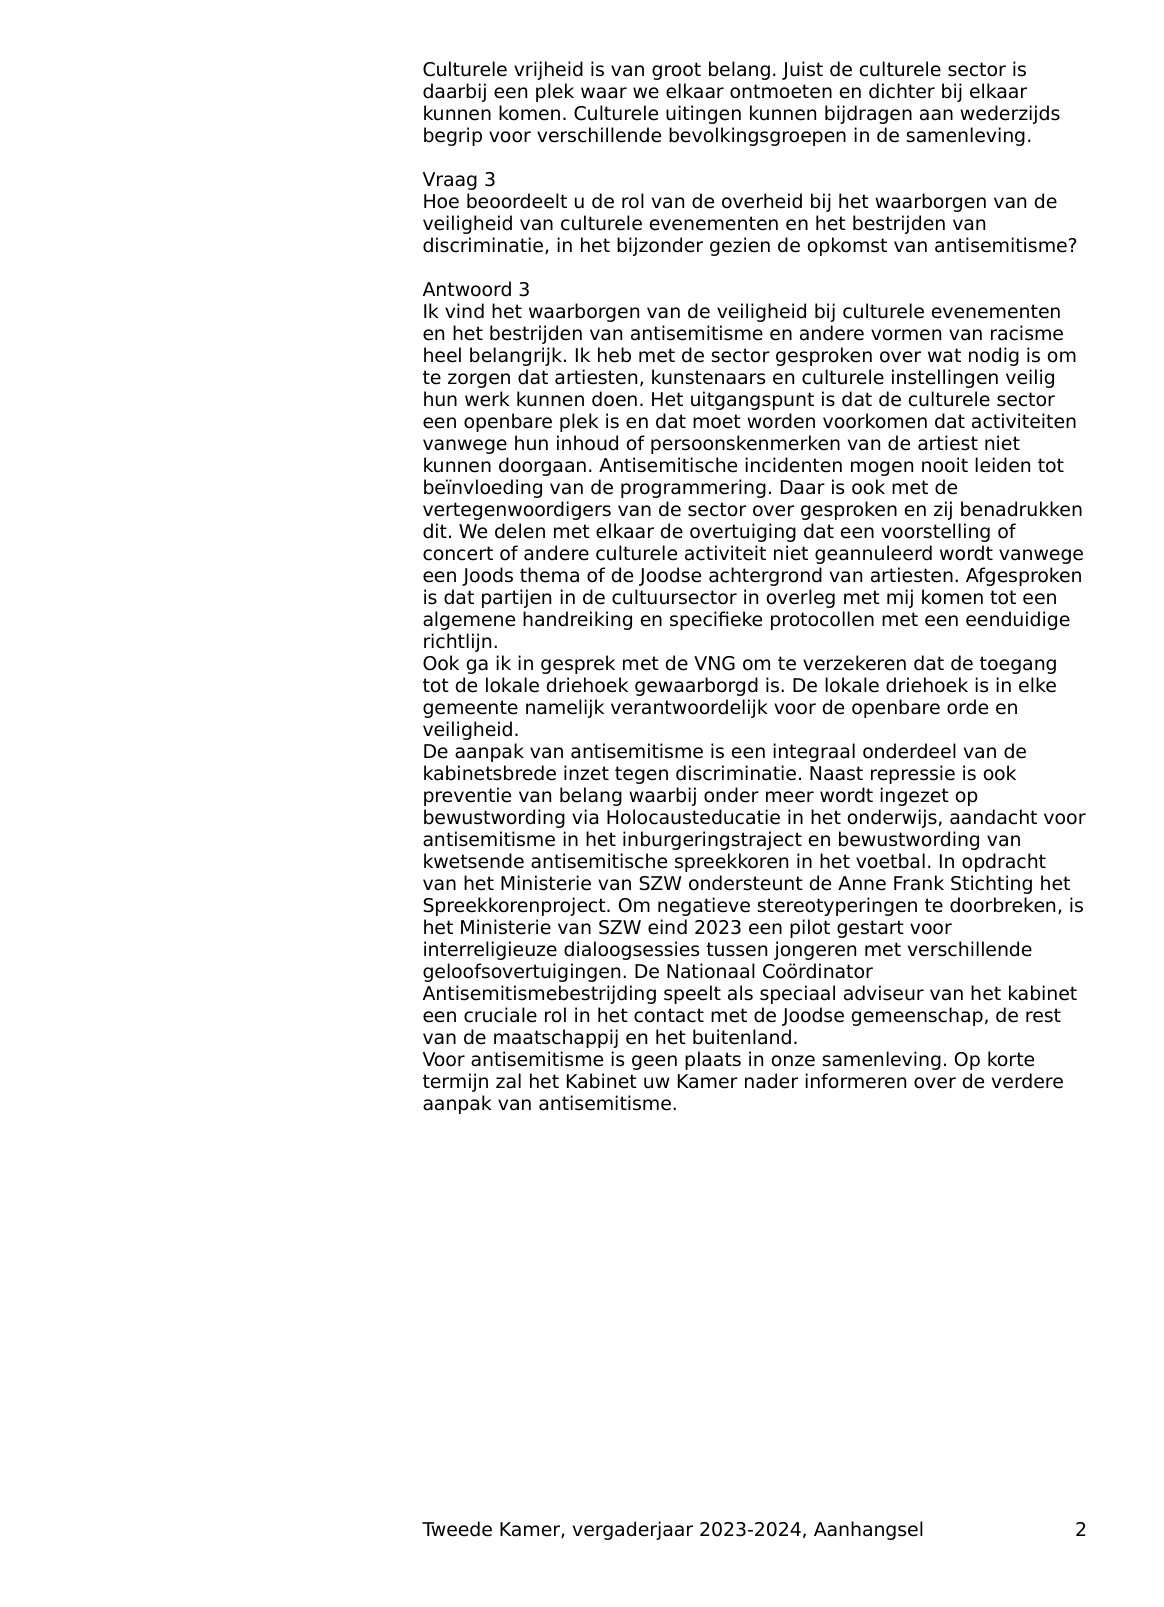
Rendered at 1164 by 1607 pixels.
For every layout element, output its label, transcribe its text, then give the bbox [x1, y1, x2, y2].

text De aanpak van antisemitisme is een integraal onderdeel van de kabinetsbrede inzet tegen discriminatie. Naast repressie is ook preventie van belang waarbij onder meer wordt ingezet op bewustwording via Holocausteducatie in het onderwijs, aandacht voor antisemitisme in het inburgeringstraject en bewustwording van kwetsende antisemitische spreekkoren in het voetbal. In opdracht van het Ministerie van SZW ondersteunt de Anne Frank Stichting het Spreekkorenproject. Om negatieve stereotyperingen te doorbreken, is het Ministerie van SZW eind 2023 een pilot gestart voor interreligieuze dialoogsessies tussen jongeren met verschillende geloofsovertuigingen. De Nationaal Coördinator Antisemitismebestrijding speelt als speciaal adviseur van het kabinet een cruciale rol in het contact met de Joodse gemeenschap, de rest van de maatschappij en het buitenland. [422, 741, 1087, 1048]
text Antwoord 3 [422, 279, 1087, 301]
text Culturele vrijheid is van groot belang. Juist de culturele sector is daarbij een plek waar we elkaar ontmoeten en dichter bij elkaar kunnen komen. Culturele uitingen kunnen bijdragen aan wederzijds begrip voor verschillende bevolkingsgroepen in de samenleving. [422, 59, 1087, 147]
text Voor antisemitisme is geen plaats in onze samenleving. Op korte termijn zal het Kabinet uw Kamer nader informeren over de verdere aanpak van antisemitisme. [422, 1048, 1087, 1114]
text Ook ga ik in gesprek met de VNG om te verzekeren dat de toegang tot de lokale driehoek gewaarborgd is. De lokale driehoek is in elke gemeente namelijk verantwoordelijk voor de openbare orde en veiligheid. [422, 653, 1087, 741]
text Ik vind het waarborgen van de veiligheid bij culturele evenementen en het bestrijden van antisemitisme en andere vormen van racisme heel belangrijk. Ik heb met de sector gesproken over wat nodig is om te zorgen dat artiesten, kunstenaars en culturele instellingen veilig hun werk kunnen doen. Het uitgangspunt is dat de culturele sector een openbare plek is en dat moet worden voorkomen dat activiteiten vanwege hun inhoud of persoonskenmerken van de artiest niet kunnen doorgaan. Antisemitische incidenten mogen nooit leiden tot beïnvloeding van de programmering. Daar is ook met de vertegenwoordigers van de sector over gesproken en zij benadrukken dit. We delen met elkaar de overtuiging dat een voorstelling of concert of andere culturele activiteit niet geannuleerd wordt vanwege een Joods thema of de Joodse achtergrond van artiesten. Afgesproken is dat partijen in de cultuursector in overleg met mij komen tot een algemene handreiking en specifieke protocollen met een eenduidige richtlijn. [422, 301, 1087, 653]
text Vraag 3 [422, 169, 1087, 191]
text Hoe beoordeelt u de rol van de overheid bij het waarborgen van de veiligheid van culturele evenementen en het bestrijden van discriminatie, in het bijzonder gezien de opkomst van antisemitisme? [422, 191, 1087, 257]
